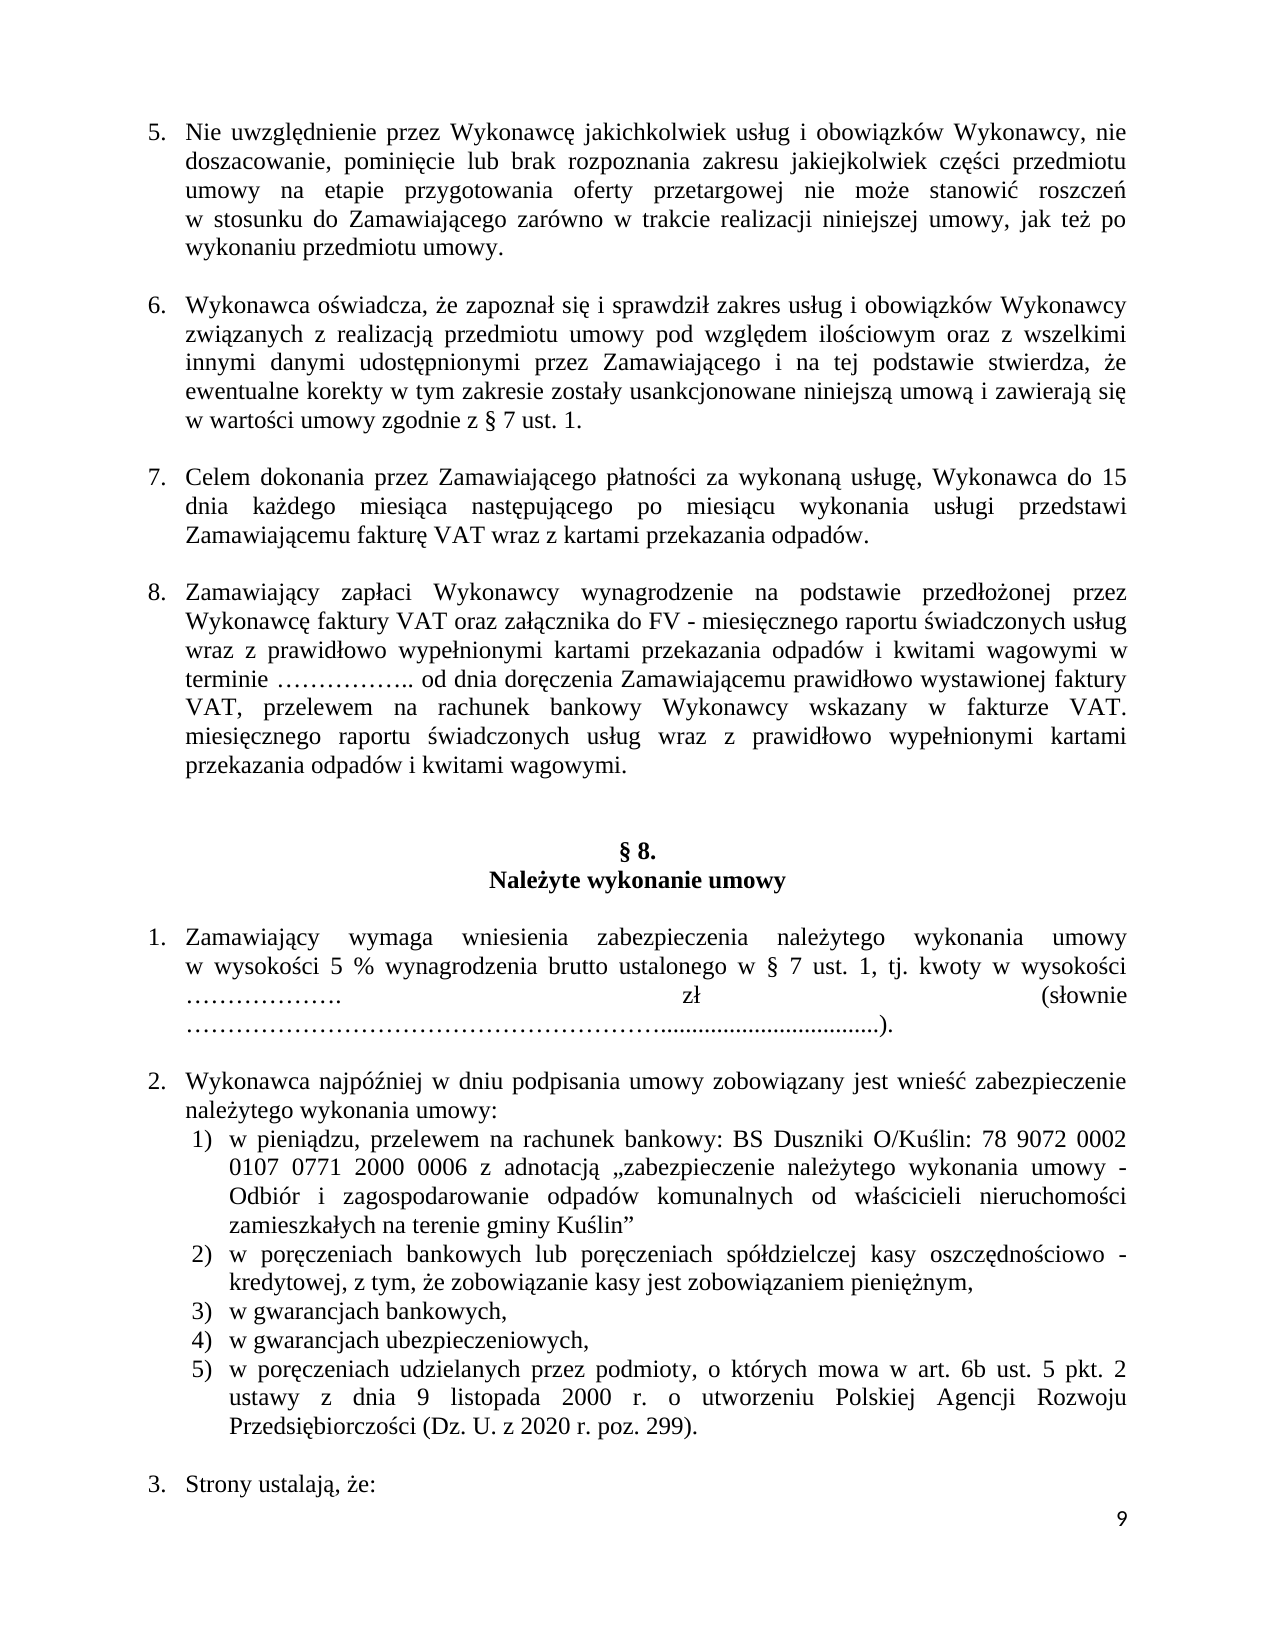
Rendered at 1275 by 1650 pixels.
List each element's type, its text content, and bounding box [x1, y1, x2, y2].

list Wykonawca oświadcza, że zapoznał się i sprawdził zakres usług i obowiązków Wykonawcy związanych z realizacją przedmiotu umowy pod względem ilościowym oraz z wszelkimi innymi danymi udostępnionymi przez Zamawiającego i na tej podstawie stwierdza, że ewentualne korekty w tym zakresie zostały usankcjonowane niniejszą umową i zawierają się w wartości umowy zgodnie z § 7 ust. 1. [148, 290, 1127, 434]
text Należyte wykonanie umowy [148, 865, 1127, 894]
text 3. Strony ustalają, że: [148, 1469, 1127, 1497]
list w poręczeniach bankowych lub poręczeniach spółdzielczej kasy oszczędnościowo -kredytowej, z tym, że zobowiązanie kasy jest zobowiązaniem pieniężnym, [191, 1239, 1127, 1296]
list Celem dokonania przez Zamawiającego płatności za wykonaną usługę, Wykonawca do 15 dnia każdego miesiąca następującego po miesiącu wykonania usługi przedstawi Zamawiającemu fakturę VAT wraz z kartami przekazania odpadów. [148, 462, 1127, 549]
text § 8. [148, 836, 1127, 865]
list Zamawiający wymaga wniesienia zabezpieczenia należytego wykonania umowy w wysokości 5 % wynagrodzenia brutto ustalonego w § 7 ust. 1, tj. kwoty w wysokości ………………. zł (słownie …………………………………………………...................................). [148, 922, 1127, 1037]
list Zamawiający zapłaci Wykonawcy wynagrodzenie na podstawie przedłożonej przez Wykonawcę faktury VAT oraz załącznika do FV - miesięcznego raportu świadczonych usług wraz z prawidłowo wypełnionymi kartami przekazania odpadów i kwitami wagowymi w terminie …………….. od dnia doręczenia Zamawiającemu prawidłowo wystawionej faktury VAT, przelewem na rachunek bankowy Wykonawcy wskazany w fakturze VAT. miesięcznego raportu świadczonych usług wraz z prawidłowo wypełnionymi kartami przekazania odpadów i kwitami wagowymi. [148, 577, 1127, 779]
list Nie uwzględnienie przez Wykonawcę jakichkolwiek usług i obowiązków Wykonawcy, nie doszacowanie, pominięcie lub brak rozpoznania zakresu jakiejkolwiek części przedmiotu umowy na etapie przygotowania oferty przetargowej nie może stanowić roszczeń w stosunku do Zamawiającego zarówno w trakcie realizacji niniejszej umowy, jak też po wykonaniu przedmiotu umowy. [148, 117, 1127, 261]
list w gwarancjach ubezpieczeniowych, [191, 1325, 1127, 1354]
list Wykonawca najpóźniej w dniu podpisania umowy zobowiązany jest wnieść zabezpieczenie należytego wykonania umowy: [148, 1066, 1127, 1124]
list w gwarancjach bankowych, [191, 1296, 1127, 1325]
list w pieniądzu, przelewem na rachunek bankowy: BS Duszniki O/Kuślin: 78 9072 0002 0107 0771 2000 0006 z adnotacją „zabezpieczenie należytego wykonania umowy - Odbiór i zagospodarowanie odpadów komunalnych od właścicieli nieruchomości zamieszkałych na terenie gminy Kuślin” [191, 1124, 1127, 1239]
list w poręczeniach udzielanych przez podmioty, o których mowa w art. 6b ust. 5 pkt. 2 ustawy z dnia 9 listopada 2000 r. o utworzeniu Polskiej Agencji Rozwoju Przedsiębiorczości (Dz. U. z 2020 r. poz. 299). [191, 1354, 1127, 1440]
